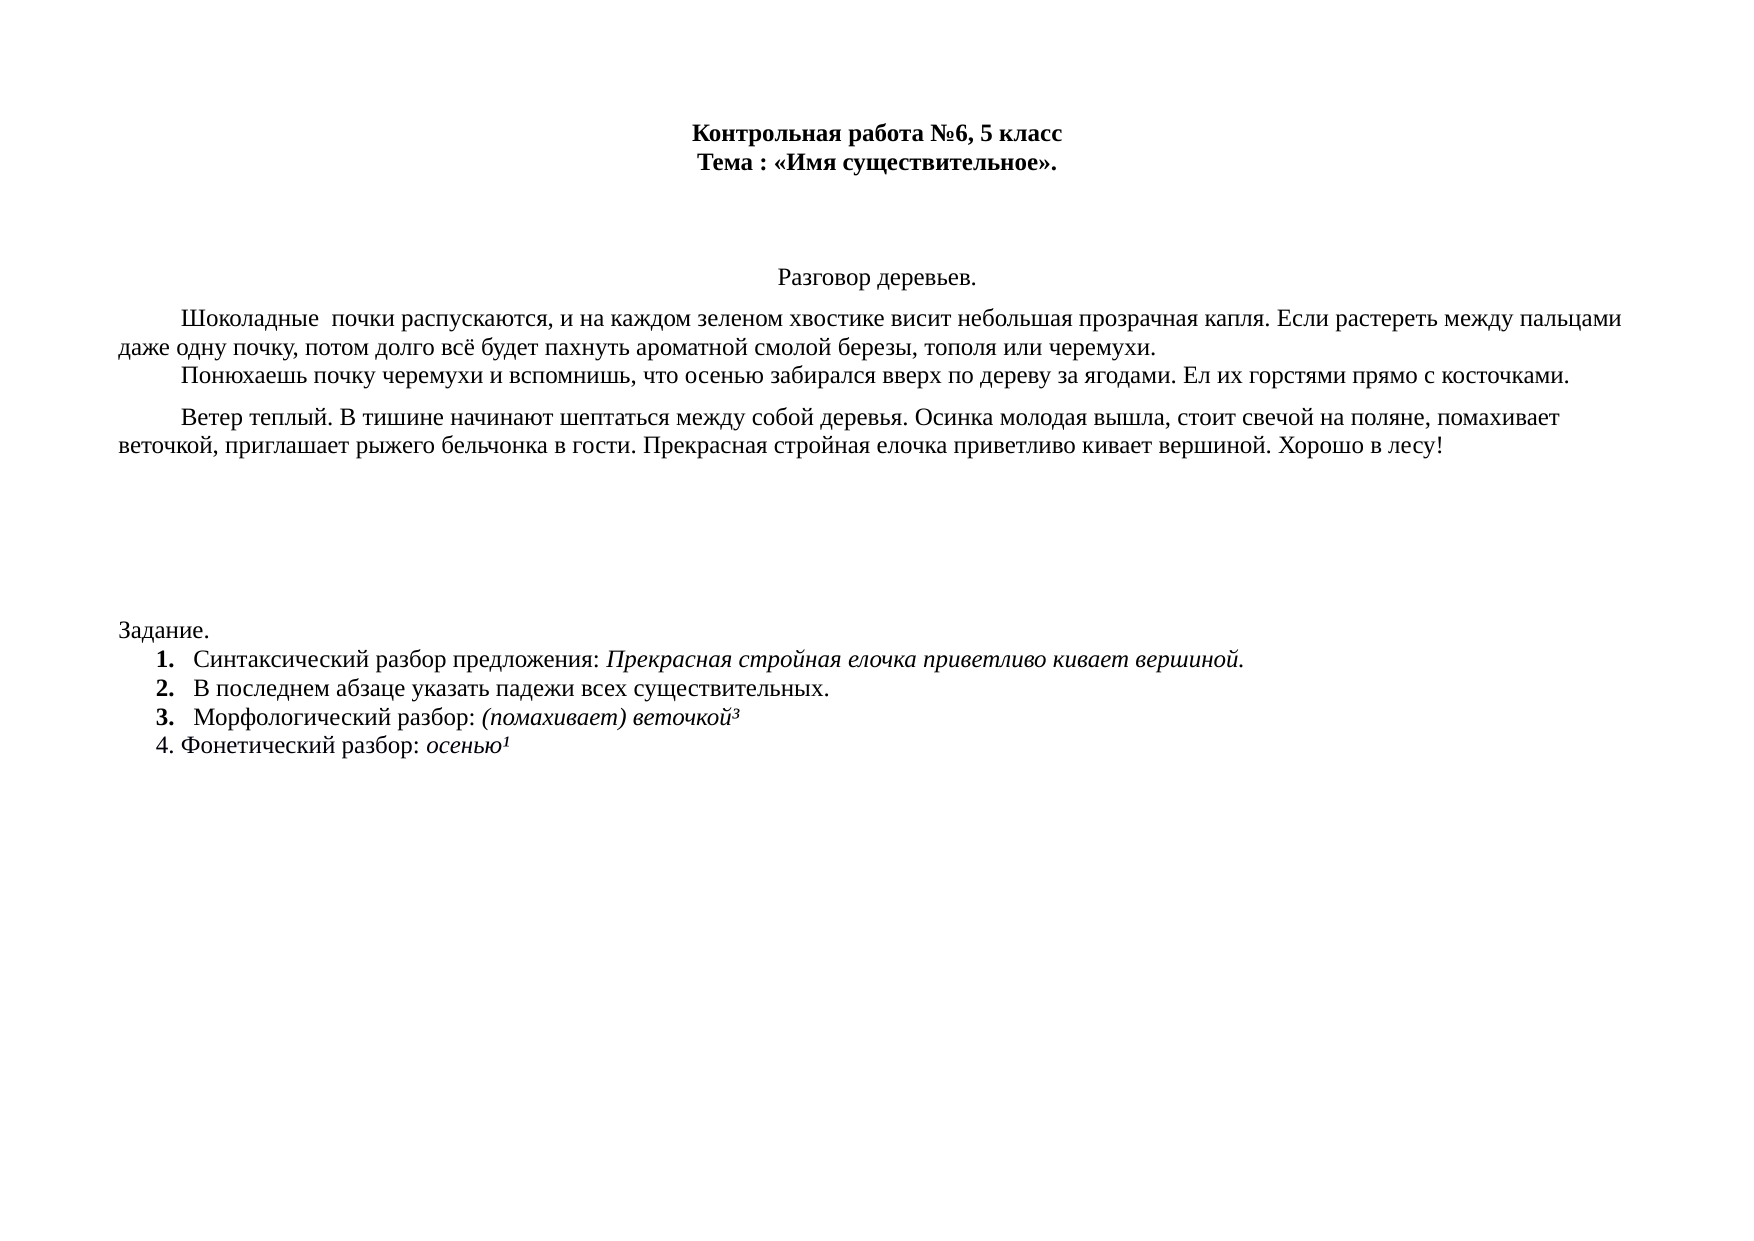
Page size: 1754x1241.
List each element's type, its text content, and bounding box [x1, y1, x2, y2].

text Контрольная работа №6, 5 класс [118, 118, 1636, 147]
text Ветер теплый. В тишине начинают шептаться между собой деревья. Осинка молодая вышла, стоит свечой на поляне, помахивает веточкой, приглашает рыжего бельчонка в гости. Прекрасная стройная елочка приветливо кивает вершиной. Хорошо в лесу! [118, 402, 1636, 459]
text Разговор деревьев. [118, 262, 1636, 291]
text Тема : «Имя существительное». [118, 147, 1636, 176]
text Задание. [118, 616, 1636, 644]
text Понюхаешь почку черемухи и вспомнишь, что осенью забирался вверх по дереву за ягодами. Ел их горстями прямо с косточками. [118, 361, 1636, 389]
text Шоколадные почки распускаются, и на каждом зеленом хвостике висит небольшая прозрачная капля. Если растереть между пальцами даже одну почку, потом долго всё будет пахнуть ароматной смолой березы, тополя или черемухи. [118, 303, 1636, 361]
list В последнем абзаце указать падежи всех существительных. [156, 673, 1636, 702]
text 4. Фонетический разбор: осенью¹ [118, 731, 1636, 759]
list Синтаксический разбор предложения: Прекрасная стройная елочка приветливо кивает вершиной. [156, 644, 1636, 673]
list Морфологический разбор: (помахивает) веточкой³ [156, 702, 1636, 731]
